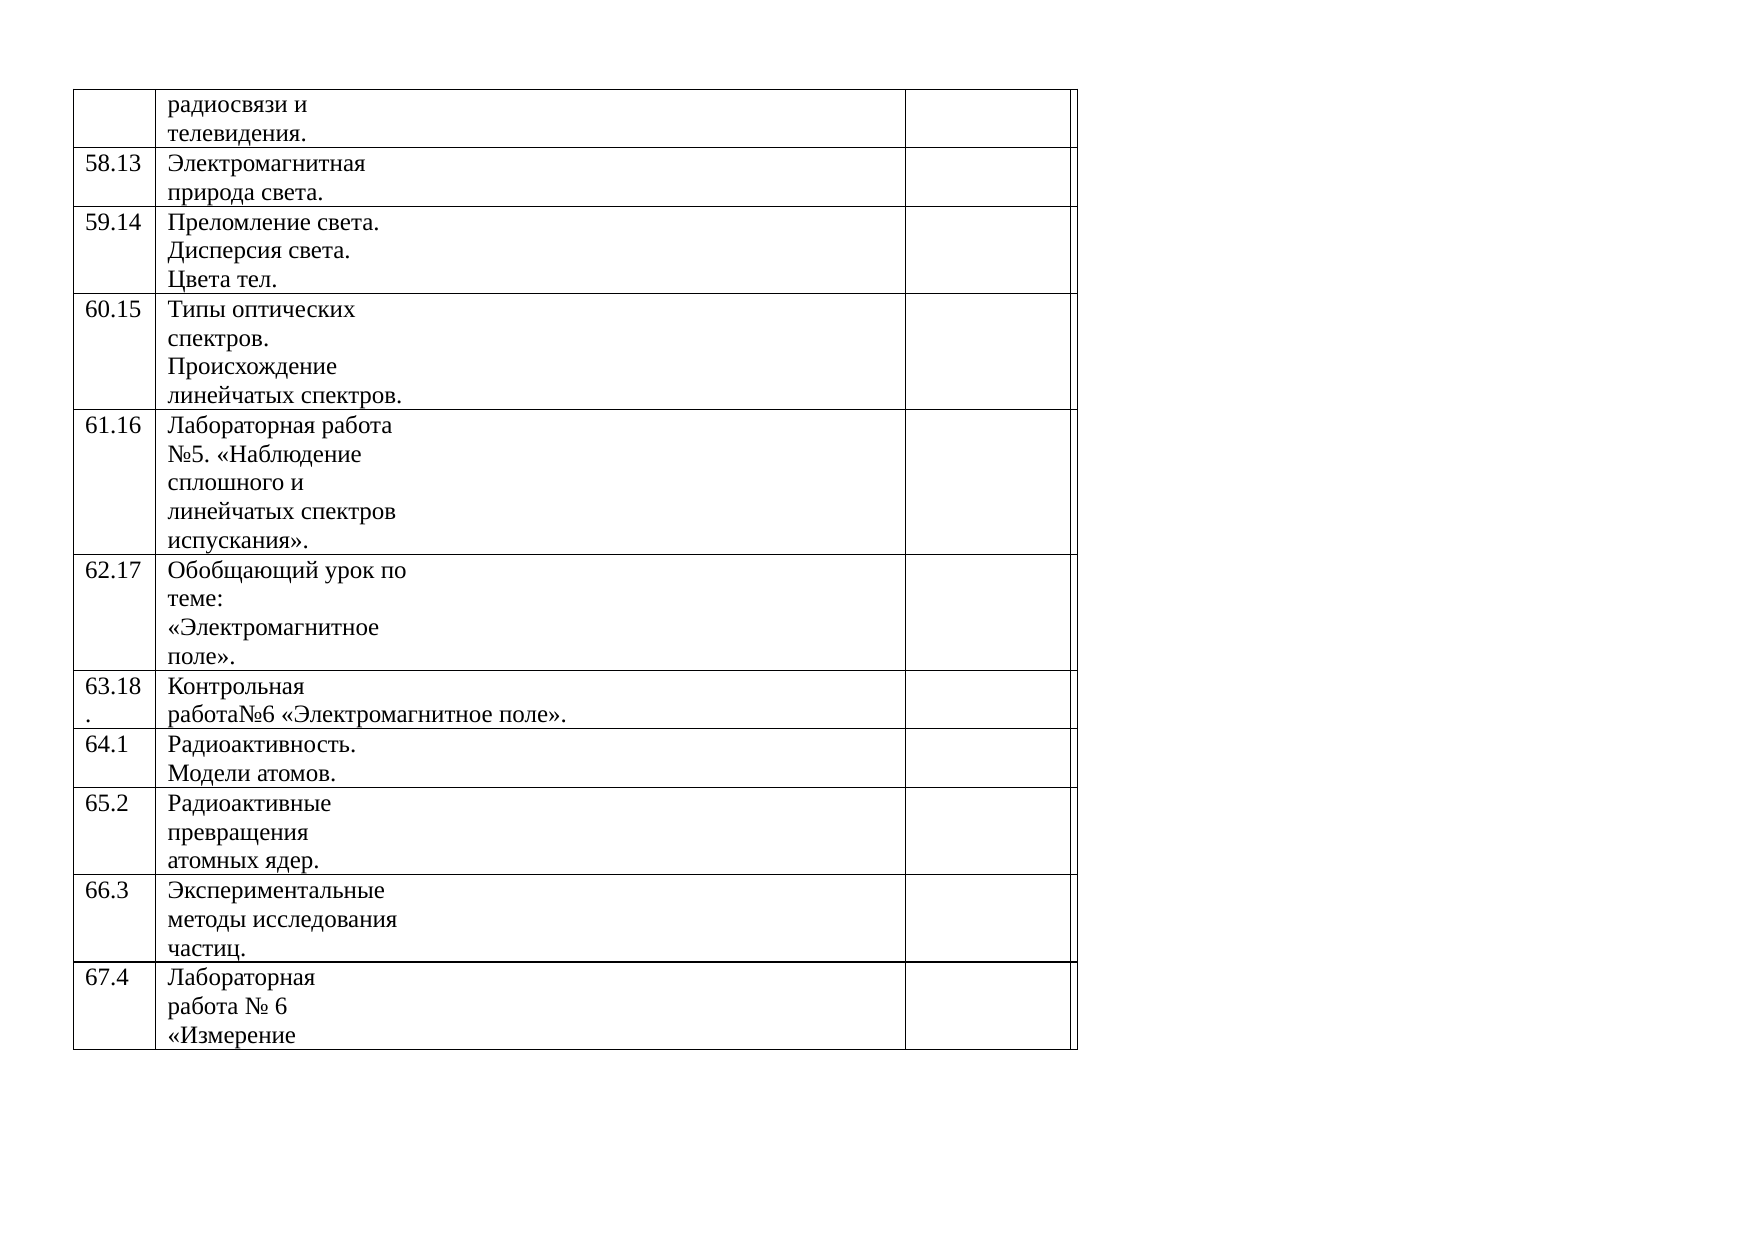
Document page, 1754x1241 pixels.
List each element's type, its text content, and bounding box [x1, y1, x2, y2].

table_cell Электромагнитная природа света. [156, 148, 905, 206]
table_cell 65.2 [74, 788, 155, 874]
table_cell [906, 555, 1070, 670]
table_cell 61.16 [74, 410, 155, 554]
table_cell [1071, 875, 1077, 961]
table_cell 64.1 [74, 729, 155, 787]
table_cell Преломление света. Дисперсия света. Цвета тел. [156, 207, 905, 293]
table_cell [1071, 148, 1077, 206]
table_cell [906, 729, 1070, 787]
table_cell [1071, 729, 1077, 787]
table_cell [906, 671, 1070, 728]
table_cell [906, 875, 1070, 961]
table_cell 60.15 [74, 294, 155, 409]
table_cell [1071, 294, 1077, 409]
table_cell Лабораторная работа № 6 «Измерение [156, 963, 905, 1049]
table_cell [906, 148, 1070, 206]
table_cell Типы оптических спектров. Происхождение линейчатых спектров. [156, 294, 905, 409]
table_cell [1071, 671, 1077, 728]
table_cell [1071, 410, 1077, 554]
table_cell [1071, 963, 1077, 1049]
table_cell [906, 963, 1070, 1049]
table_cell [906, 410, 1070, 554]
table_cell 67.4 [74, 963, 155, 1049]
table_cell Экспериментальные методы исследования частиц. [156, 875, 905, 961]
table_cell [906, 294, 1070, 409]
table_cell Радиоактивность. Модели атомов. [156, 729, 905, 787]
table_cell 63.18. [74, 671, 155, 728]
table_cell Лабораторная работа №5. «Наблюдение сплошного и линейчатых спектров испускания». [156, 410, 905, 554]
table_cell [906, 90, 1070, 147]
table_cell [1071, 90, 1077, 147]
table_cell [1071, 788, 1077, 874]
table_cell [74, 90, 155, 147]
table_cell 59.14 [74, 207, 155, 293]
table_cell 66.3 [74, 875, 155, 961]
table_cell Обобщающий урок по теме: «Электромагнитное поле». [156, 555, 905, 670]
table_cell [1071, 207, 1077, 293]
table_cell 58.13 [74, 148, 155, 206]
table_cell [906, 788, 1070, 874]
table_cell Контрольная работа№6 «Электромагнитное поле». [156, 671, 905, 728]
table_cell [1071, 555, 1077, 670]
table_cell радиосвязи и телевидения. [156, 90, 905, 147]
table_cell [906, 207, 1070, 293]
table_cell 62.17 [74, 555, 155, 670]
table_cell Радиоактивные превращения атомных ядер. [156, 788, 905, 874]
